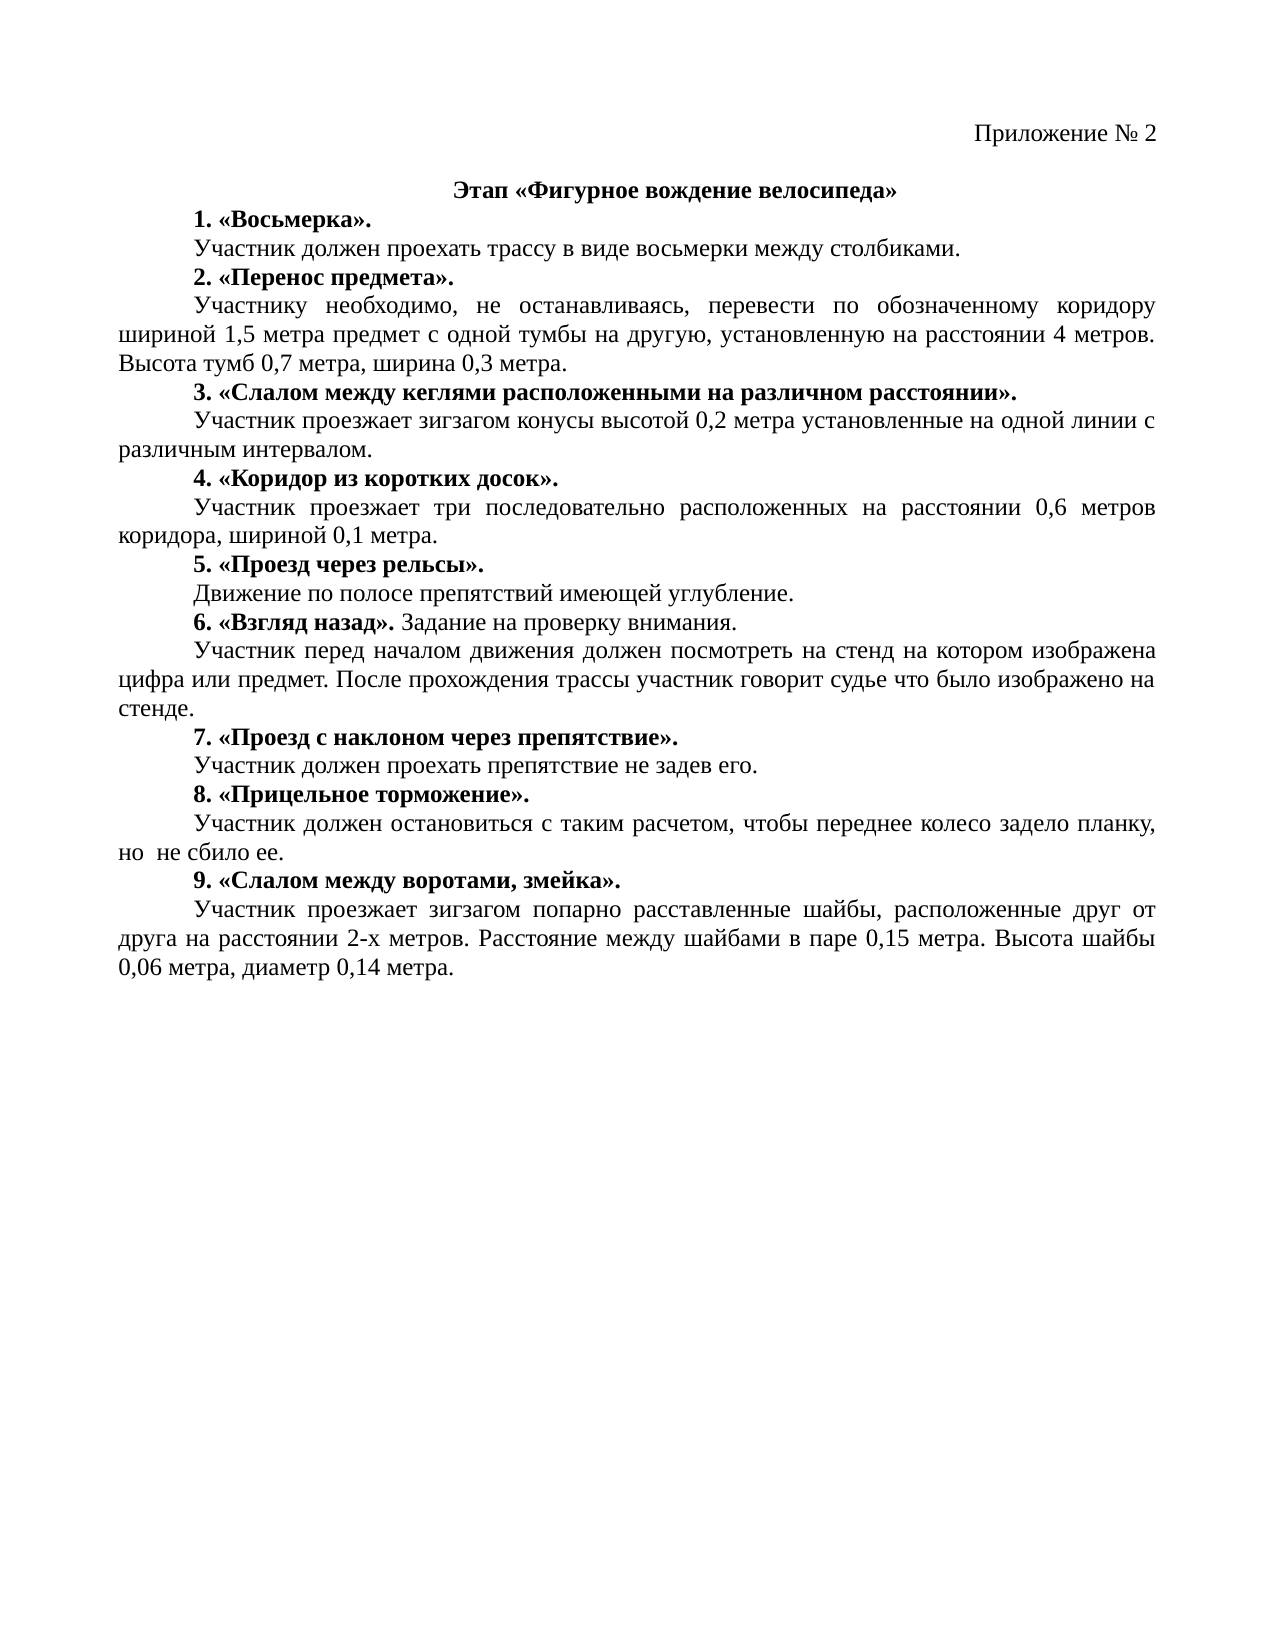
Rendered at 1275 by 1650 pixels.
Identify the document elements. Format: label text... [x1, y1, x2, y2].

text Участник должен проехать трассу в виде восьмерки между столбиками. [118, 233, 1157, 262]
text 4. «Коридор из коротких досок». [118, 463, 1157, 492]
text Участник перед началом движения должен посмотреть на стенд на котором изображена цифра или предмет. После прохождения трассы участник говорит судье что было изображено на стенде. [118, 636, 1157, 722]
text 2. «Перенос предмета». [118, 262, 1157, 291]
text 3. «Слалом между кеглями расположенными на различном расстоянии». [118, 377, 1157, 406]
text Участник проезжает зигзагом конусы высотой 0,2 метра установленные на одной линии с различным интервалом. [118, 406, 1157, 463]
text 9. «Слалом между воротами, змейка». [118, 866, 1157, 894]
text 6. «Взгляд назад». Задание на проверку внимания. [118, 607, 1157, 636]
text Участник проезжает зигзагом попарно расставленные шайбы, расположенные друг от друга на расстоянии 2-х метров. Расстояние между шайбами в паре 0,15 метра. Высота шайбы 0,06 метра, диаметр 0,14 метра. [118, 894, 1157, 981]
text 1. «Восьмерка». [118, 204, 1157, 233]
text Участник должен остановиться с таким расчетом, чтобы переднее колесо задело планку, но не сбило ее. [118, 808, 1157, 866]
text 5. «Проезд через рельсы». [118, 549, 1157, 578]
text 8. «Прицельное торможение». [118, 779, 1157, 808]
text Приложение № 2 [118, 118, 1157, 147]
text Участник проезжает три последовательно расположенных на расстоянии 0,6 метров коридора, шириной 0,1 метра. [118, 492, 1157, 549]
text 7. «Проезд с наклоном через препятствие». [118, 722, 1157, 751]
text Этап «Фигурное вождение велосипеда» [118, 176, 1157, 204]
text Участник должен проехать препятствие не задев его. [118, 751, 1157, 779]
text Движение по полосе препятствий имеющей углубление. [118, 578, 1157, 607]
text Участнику необходимо, не останавливаясь, перевести по обозначенному коридору шириной 1,5 метра предмет с одной тумбы на другую, установленную на расстоянии 4 метров. Высота тумб 0,7 метра, ширина 0,3 метра. [118, 291, 1157, 377]
